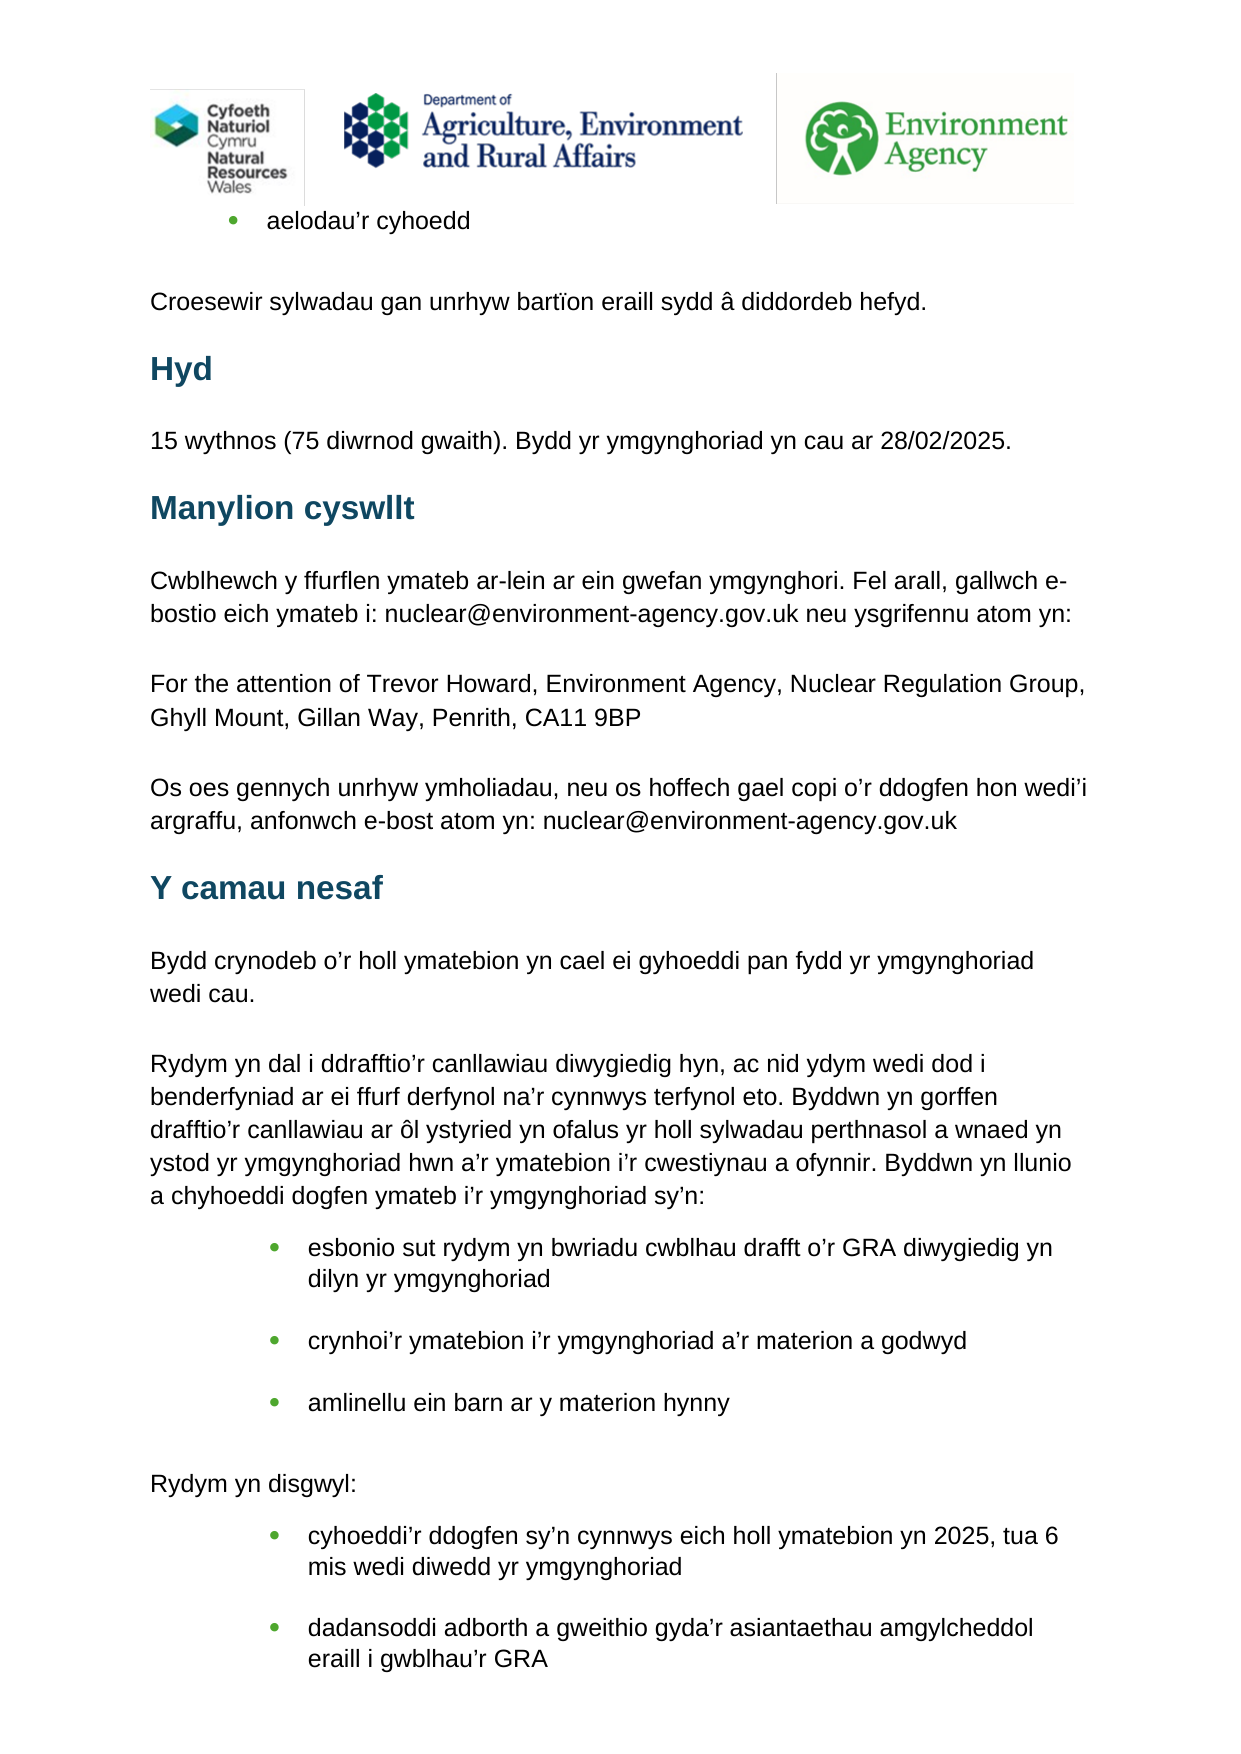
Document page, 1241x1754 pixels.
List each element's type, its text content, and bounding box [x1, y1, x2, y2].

list amlinellu ein barn ar y materion hynny [270, 1388, 1090, 1417]
text Bydd crynodeb o’r holl ymatebion yn cael ei gyhoeddi pan fydd yr ymgynghoriad wedi cau. [150, 946, 1090, 1007]
list aelodau’r cyhoedd [229, 206, 1090, 234]
text Cwblhewch y ffurflen ymateb ar-lein ar ein gwefan ymgynghori. Fel arall, gallwch e-bostio eich ymateb i: nuclear@environment-agency.gov.uk neu ysgrifennu atom yn: [150, 566, 1090, 628]
subtitle Hyd [150, 349, 1090, 387]
list cyhoeddi’r ddogfen sy’n cynnwys eich holl ymatebion yn 2025, tua 6 mis wedi diwedd yr ymgynghoriad [270, 1521, 1090, 1580]
text Rydym yn dal i ddrafftio’r canllawiau diwygiedig hyn, ac nid ydym wedi dod i benderfyniad ar ei ffurf derfynol na’r cynnwys terfynol eto. Byddwn yn gorffen drafftio’r canllawiau ar ôl ystyried yn ofalus yr holl sylwadau perthnasol a wnaed yn ystod yr ymgynghoriad hwn a’r ymatebion i’r cwestiynau a ofynnir. Byddwn yn llunio a chyhoeddi dogfen ymateb i’r ymgynghoriad sy’n: [150, 1049, 1090, 1210]
subtitle Manylion cyswllt [150, 488, 1090, 527]
text 15 wythnos (75 diwrnod gwaith). Bydd yr ymgynghoriad yn cau ar 28/02/2025. [150, 426, 1090, 455]
list esbonio sut rydym yn bwriadu cwblhau drafft o’r GRA diwygiedig yn dilyn yr ymgynghoriad [270, 1233, 1090, 1293]
list crynhoi’r ymatebion i’r ymgynghoriad a’r materion a godwyd [270, 1326, 1090, 1355]
text Croesewir sylwadau gan unrhyw bartïon eraill sydd â diddordeb hefyd. [150, 287, 1090, 315]
subtitle Y camau nesaf [150, 868, 1090, 907]
text Os oes gennych unrhyw ymholiadau, neu os hoffech gael copi o’r ddogfen hon wedi’i argraffu, anfonwch e-bost atom yn: nuclear@environment-agency.gov.uk [150, 773, 1090, 835]
text For the attention of Trevor Howard, Environment Agency, Nuclear Regulation Group, Ghyll Mount, Gillan Way, Penrith, CA11 9BP [150, 669, 1090, 731]
text Rydym yn disgwyl: [150, 1469, 1090, 1498]
list dadansoddi adborth a gweithio gyda’r asiantaethau amgylcheddol eraill i gwblhau’r GRA [270, 1613, 1090, 1673]
